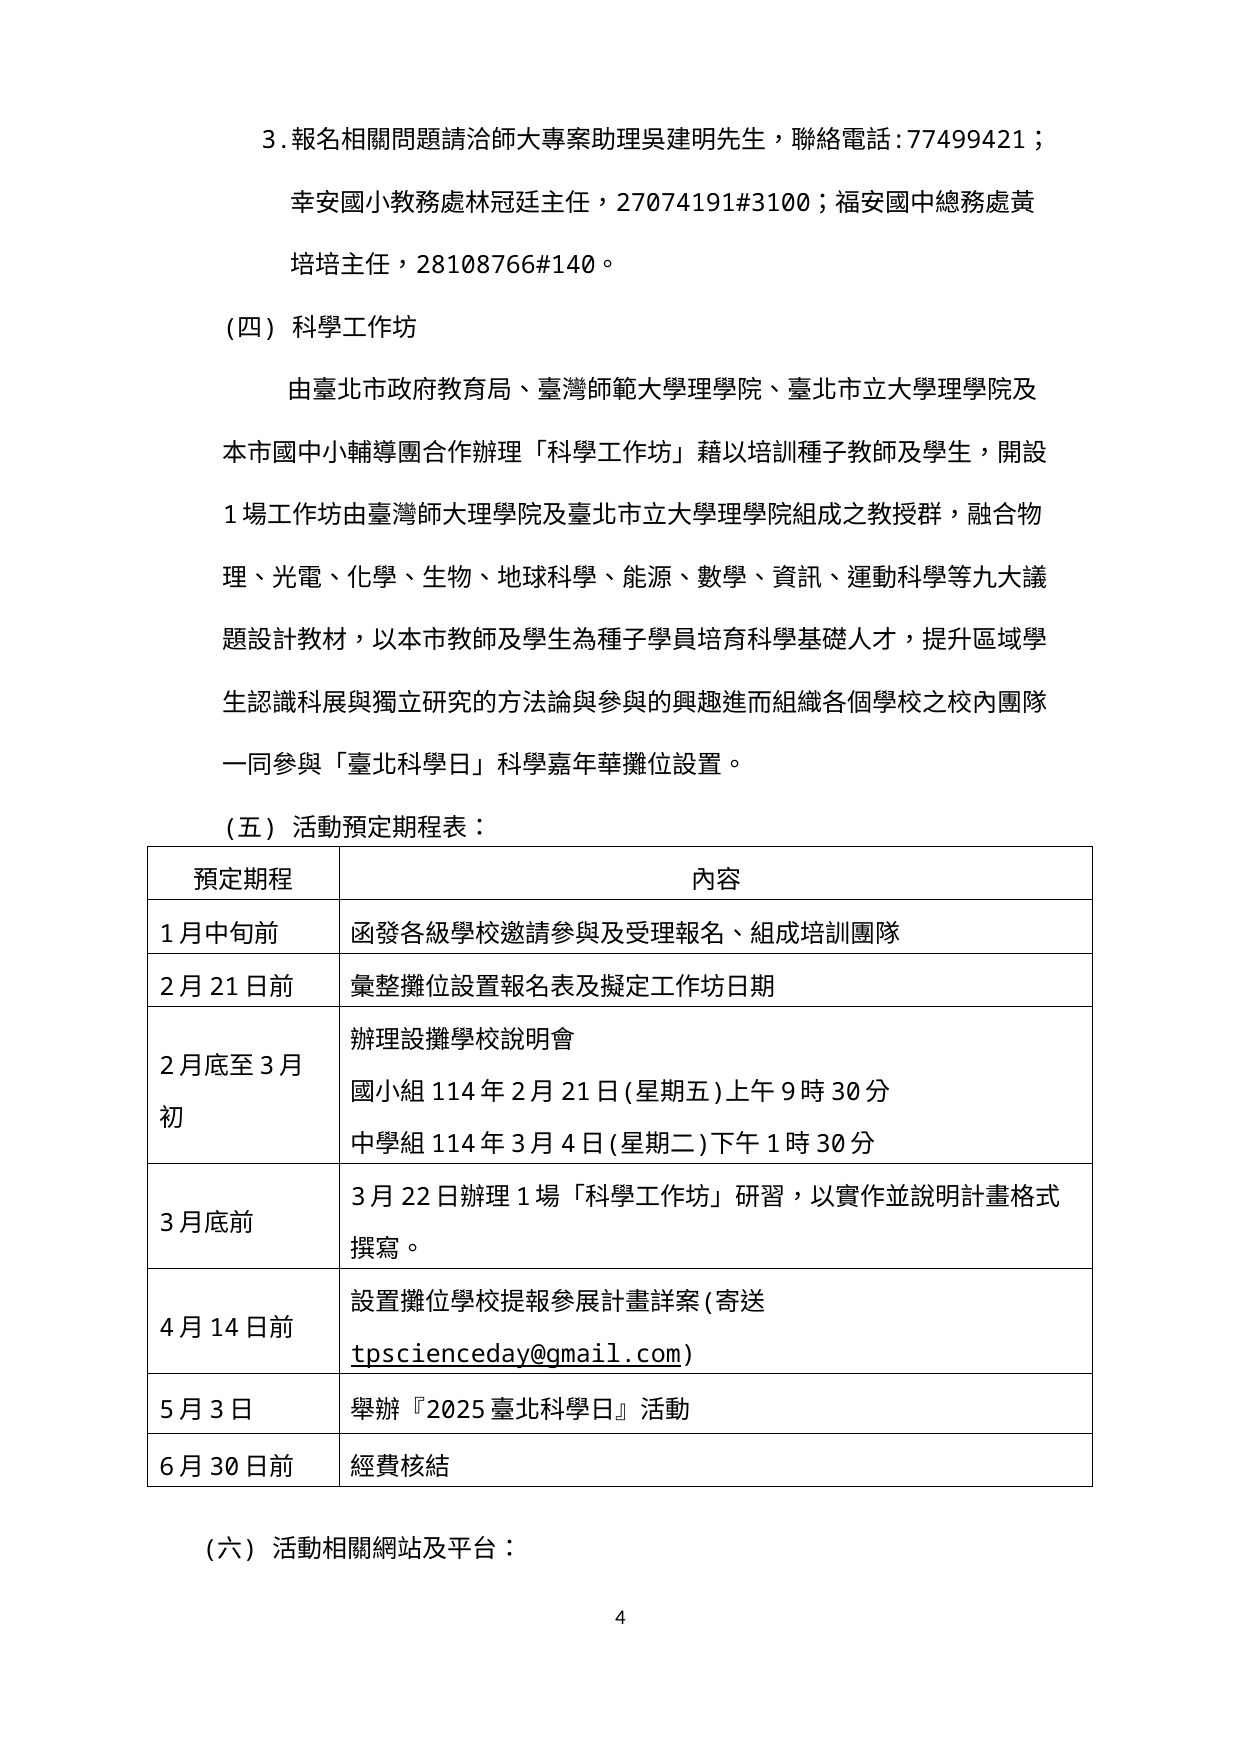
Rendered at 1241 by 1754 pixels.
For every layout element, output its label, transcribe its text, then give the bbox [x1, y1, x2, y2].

table_cell 3月底前 [148, 1164, 339, 1268]
table_cell 辦理設攤學校說明會 國小組114年2月21日(星期五)上午9時30分 中學組114年3月4日(星期二)下午1時30分 [340, 1007, 1092, 1163]
text (六) 活動相關網站及平台： [202, 1505, 1053, 1568]
table_cell 彙整攤位設置報名表及擬定工作坊日期 [340, 954, 1092, 1006]
table_header 內容 [340, 847, 1092, 899]
text 3.報名相關問題請洽師大專案助理吳建明先生，聯絡電話:77499421；幸安國小教務處林冠廷主任，27074191#3100；福安國中總務處黃培培主任，28108766#140。 [261, 96, 1053, 284]
text 由臺北市政府教育局、臺灣師範大學理學院、臺北市立大學理學院及本市國中小輔導團合作辦理「科學工作坊」藉以培訓種子教師及學生，開設1場工作坊由臺灣師大理學院及臺北市立大學理學院組成之教授群，融合物理、光電、化學、生物、地球科學、能源、數學、資訊、運動科學等九大議題設計教材，以本市教師及學生為種子學員培育科學基礎人才，提升區域學生認識科展與獨立研究的方法論與參與的興趣進而組織各個學校之校內團隊一同參與「臺北科學日」科學嘉年華攤位設置。 [223, 346, 1053, 784]
table_cell 設置攤位學校提報參展計畫詳案(寄送tpscienceday@gmail.com) [340, 1269, 1092, 1373]
table_cell 6月30日前 [148, 1434, 339, 1486]
table_cell 4月14日前 [148, 1269, 339, 1373]
table_header 預定期程 [148, 847, 339, 899]
table_cell 函發各級學校邀請參與及受理報名、組成培訓團隊 [340, 900, 1092, 952]
table_cell 2月21日前 [148, 954, 339, 1006]
table_cell 舉辦『2025臺北科學日』活動 [340, 1374, 1092, 1432]
table_cell 5月3日 [148, 1374, 339, 1432]
table_cell 3月22日辦理1場「科學工作坊」研習，以實作並說明計畫格式撰寫。 [340, 1164, 1092, 1268]
table_cell 2月底至3月初 [148, 1007, 339, 1163]
table_cell 1月中旬前 [148, 900, 339, 952]
text (四) 科學工作坊 [223, 284, 1053, 346]
table_cell 經費核結 [340, 1434, 1092, 1486]
text (五) 活動預定期程表： [223, 784, 1053, 846]
